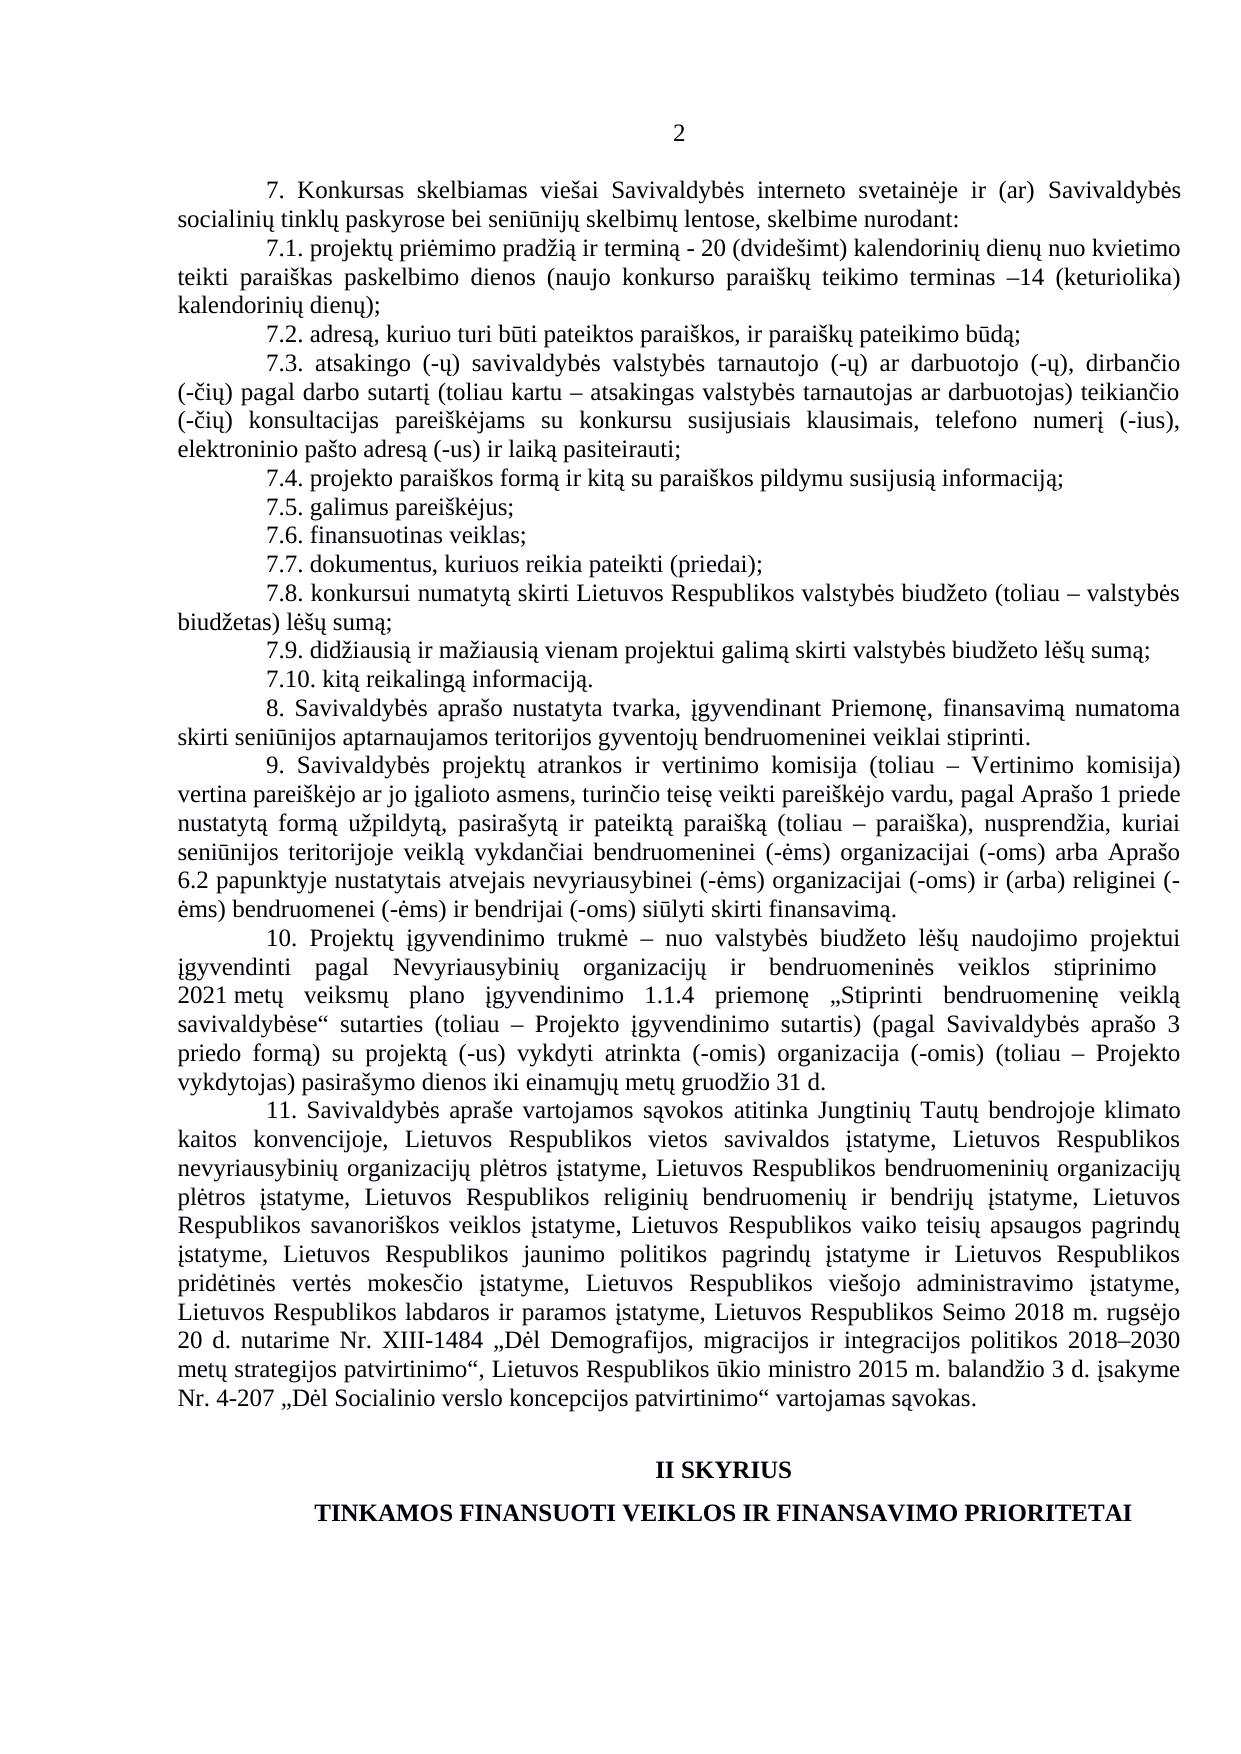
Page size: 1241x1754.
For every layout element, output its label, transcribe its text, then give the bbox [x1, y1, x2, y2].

text 7.3. atsakingo (-ų) savivaldybės valstybės tarnautojo (-ų) ar darbuotojo (-ų), dirbančio (‑čių) pagal darbo sutartį (toliau kartu – atsakingas valstybės tarnautojas ar darbuotojas) teikiančio (-čių) konsultacijas pareiškėjams su konkursu susijusiais klausimais, telefono numerį (-ius), elektroninio pašto adresą (-us) ir laiką pasiteirauti; [177, 348, 1181, 463]
text 7.4. projekto paraiškos formą ir kitą su paraiškos pildymu susijusią informaciją; [177, 463, 1181, 492]
text 8. Savivaldybės aprašo nustatyta tvarka, įgyvendinant Priemonę, finansavimą numatoma skirti seniūnijos aptarnaujamos teritorijos gyventojų bendruomeninei veiklai stiprinti. [177, 693, 1181, 751]
text 10. Projektų įgyvendinimo trukmė – nuo valstybės biudžeto lėšų naudojimo projektui įgyvendinti pagal Nevyriausybinių organizacijų ir bendruomeninės veiklos stiprinimo 2021 metų veiksmų plano įgyvendinimo 1.1.4 priemonę „Stiprinti bendruomeninę veiklą savivaldybėse“ sutarties (toliau – Projekto įgyvendinimo sutartis) (pagal Savivaldybės aprašo 3 priedo formą) su projektą (-us) vykdyti atrinkta (-omis) organizacija (-omis) (toliau – Projekto vykdytojas) pasirašymo dienos iki einamųjų metų gruodžio 31 d. [177, 923, 1181, 1096]
text 7.10. kitą reikalingą informaciją. [177, 664, 1181, 693]
text 11. Savivaldybės apraše vartojamos sąvokos atitinka Jungtinių Tautų bendrojoje klimato kaitos konvencijoje, Lietuvos Respublikos vietos savivaldos įstatyme, Lietuvos Respublikos nevyriausybinių organizacijų plėtros įstatyme, Lietuvos Respublikos bendruomeninių organizacijų plėtros įstatyme, Lietuvos Respublikos religinių bendruomenių ir bendrijų įstatyme, Lietuvos Respublikos savanoriškos veiklos įstatyme, Lietuvos Respublikos vaiko teisių apsaugos pagrindų įstatyme, Lietuvos Respublikos jaunimo politikos pagrindų įstatyme ir Lietuvos Respublikos pridėtinės vertės mokesčio įstatyme, Lietuvos Respublikos viešojo administravimo įstatyme, Lietuvos Respublikos labdaros ir paramos įstatyme, Lietuvos Respublikos Seimo 2018 m. rugsėjo 20 d. nutarime Nr. XIII-1484 „Dėl Demografijos, migracijos ir integracijos politikos 2018–2030 metų strategijos patvirtinimo“, Lietuvos Respublikos ūkio ministro 2015 m. balandžio 3 d. įsakyme Nr. 4-207 „Dėl Socialinio verslo koncepcijos patvirtinimo“ vartojamas sąvokas. [177, 1096, 1181, 1412]
text TINKAMOS FINANSUOTI VEIKLOS IR FINANSAVIMO PRIORITETAI [177, 1498, 1181, 1527]
text II SKYRIUS [177, 1455, 1181, 1484]
text 7.1. projektų priėmimo pradžią ir terminą - 20 (dvidešimt) kalendorinių dienų nuo kvietimo teikti paraiškas paskelbimo dienos (naujo konkurso paraiškų teikimo terminas –14 (keturiolika) kalendorinių dienų); [177, 233, 1181, 319]
text 7.8. konkursui numatytą skirti Lietuvos Respublikos valstybės biudžeto (toliau – valstybės biudžetas) lėšų sumą; [177, 578, 1181, 636]
text 7. Konkursas skelbiamas viešai Savivaldybės interneto svetainėje ir (ar) Savivaldybės socialinių tinklų paskyrose bei seniūnijų skelbimų lentose, skelbime nurodant: [177, 176, 1181, 233]
text 7.7. dokumentus, kuriuos reikia pateikti (priedai); [177, 549, 1181, 578]
text 7.2. adresą, kuriuo turi būti pateiktos paraiškos, ir paraiškų pateikimo būdą; [177, 319, 1181, 348]
text 7.6. finansuotinas veiklas; [177, 521, 1181, 549]
text 7.9. didžiausią ir mažiausią vienam projektui galimą skirti valstybės biudžeto lėšų sumą; [177, 636, 1181, 664]
text 9. Savivaldybės projektų atrankos ir vertinimo komisija (toliau – Vertinimo komisija) vertina pareiškėjo ar jo įgalioto asmens, turinčio teisę veikti pareiškėjo vardu, pagal Aprašo 1 priede nustatytą formą užpildytą, pasirašytą ir pateiktą paraišką (toliau – paraiška), nusprendžia, kuriai seniūnijos teritorijoje veiklą vykdančiai bendruomeninei (-ėms) organizacijai (-oms) arba Aprašo 6.2 papunktyje nustatytais atvejais nevyriausybinei (-ėms) organizacijai (-oms) ir (arba) religinei (-ėms) bendruomenei (-ėms) ir bendrijai (-oms) siūlyti skirti finansavimą. [177, 751, 1181, 923]
text 7.5. galimus pareiškėjus; [177, 492, 1181, 521]
